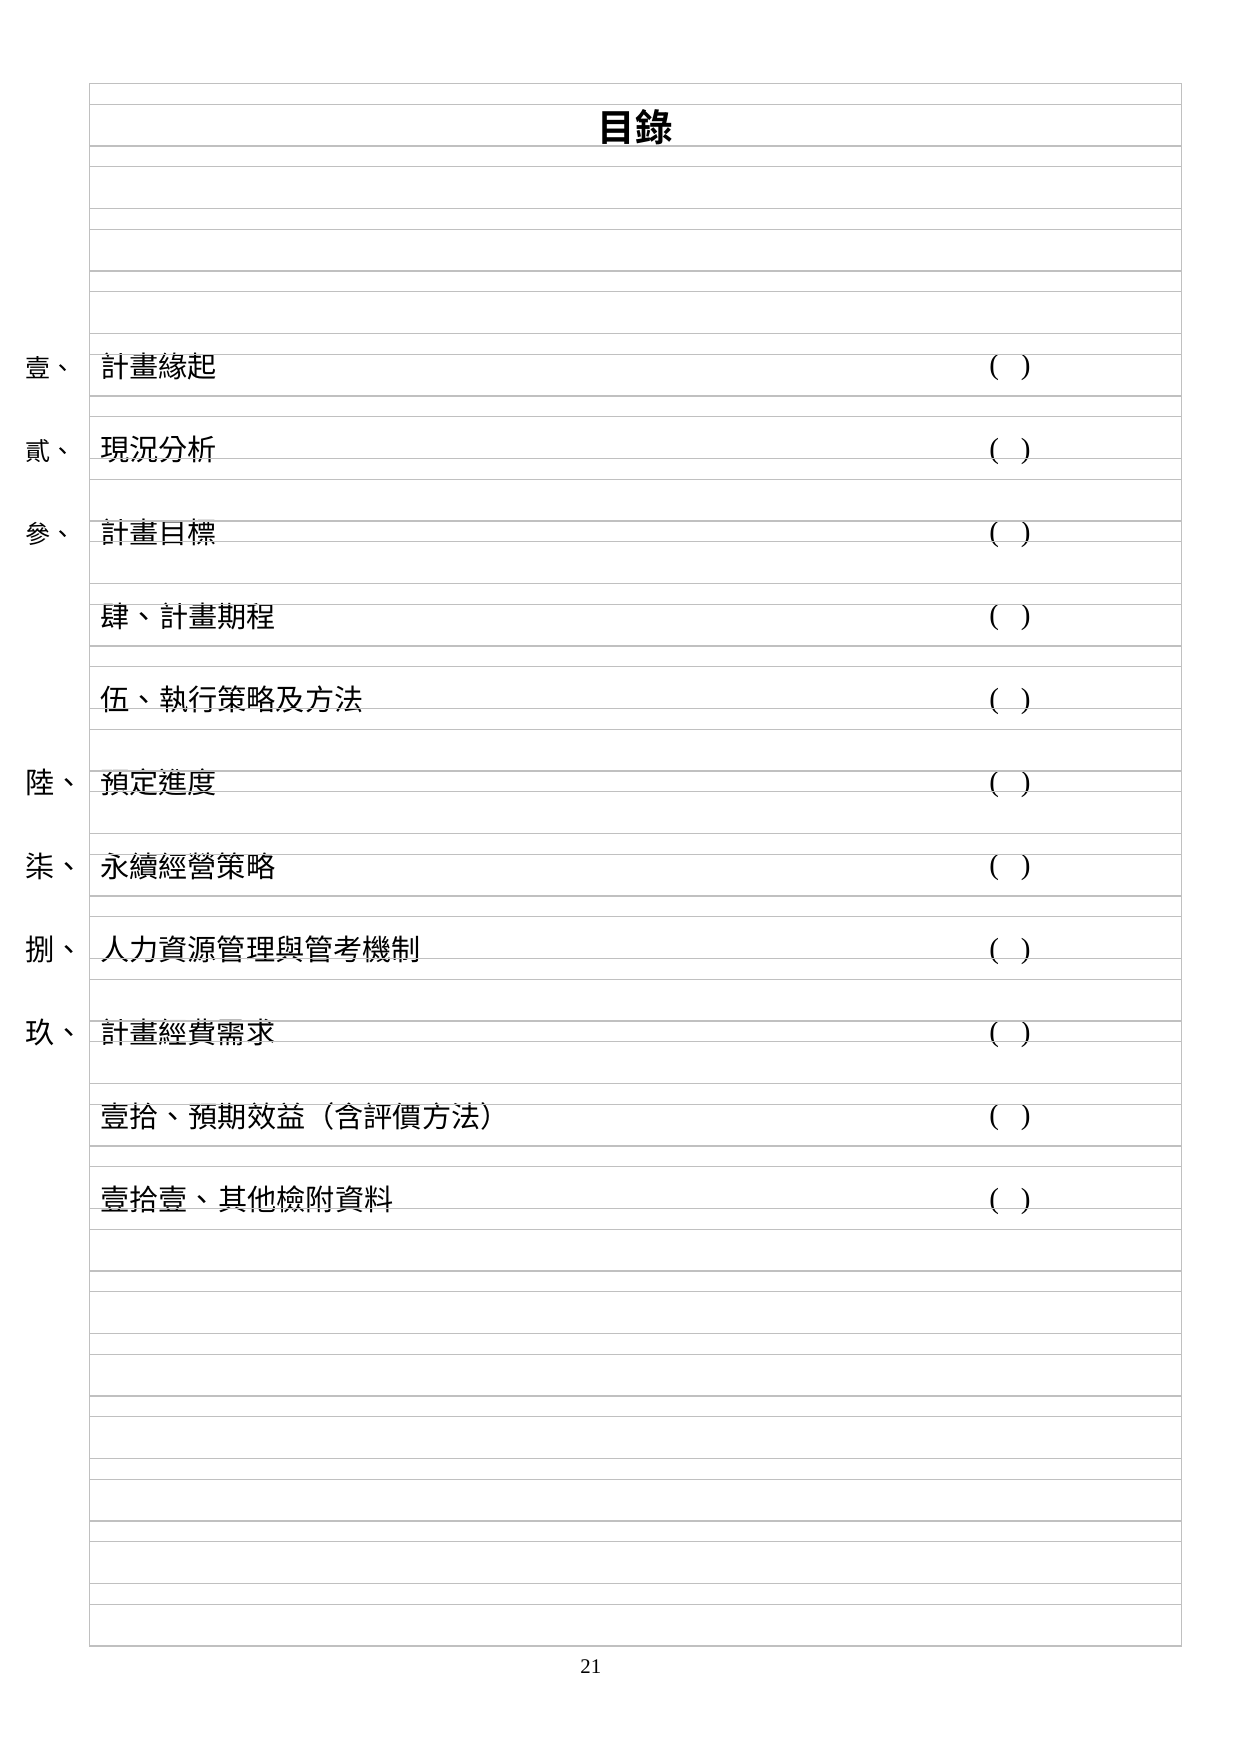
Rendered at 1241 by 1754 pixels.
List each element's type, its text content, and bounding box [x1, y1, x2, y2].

table_cell 計畫經費需求 [90, 1022, 120, 1041]
table_header [928, 167, 1092, 208]
table_cell 計畫目標 [90, 542, 928, 562]
table_cell 其他檢附資料 [90, 1167, 928, 1208]
table_cell ( ) [928, 1105, 1092, 1145]
table_cell [928, 334, 1092, 354]
table_cell 計畫目標 [195, 522, 928, 541]
table_cell [928, 459, 1092, 479]
table_cell [928, 292, 1092, 312]
table_cell [928, 647, 1092, 666]
table_cell ( ) [928, 1042, 1092, 1062]
table_cell [928, 834, 1092, 854]
table_cell 預定進度 [90, 772, 109, 791]
table_cell [90, 1084, 928, 1104]
table_cell [928, 1209, 1092, 1229]
table_cell [90, 312, 928, 333]
text [90, 84, 1181, 104]
table_cell [928, 812, 1092, 833]
table_cell ( ) [993, 1022, 1026, 1041]
table_cell ( ) [928, 855, 1092, 895]
table_cell ( ) [928, 730, 1092, 770]
table_cell 預定進度 [192, 772, 928, 791]
table_header [928, 147, 1092, 166]
table_header [90, 209, 928, 229]
table_cell 現況分析 [90, 417, 928, 458]
table_cell [928, 397, 1092, 416]
table_cell [90, 230, 928, 270]
table_cell [90, 584, 928, 604]
table_cell 預定進度 [90, 792, 928, 812]
table_cell 其他檢附資料 [90, 1147, 928, 1166]
table_cell 計畫經費需求 [122, 1022, 197, 1041]
table_cell ( ) [928, 667, 1092, 708]
table_cell 現況分析 [142, 439, 153, 447]
table_cell 現況分析 [90, 459, 928, 479]
table_cell 人力資源管理與管考機制 [90, 917, 928, 958]
table_cell ( ) [993, 522, 1026, 541]
table_cell 其他檢附資料 [90, 1209, 928, 1229]
table_header [928, 209, 1092, 229]
table_cell ( ) [1024, 1022, 1092, 1041]
table_cell ( ) [928, 417, 1092, 458]
table_cell [90, 812, 928, 833]
table_header [90, 147, 928, 166]
table_cell 執行策略及方法 [90, 647, 928, 666]
table_cell [928, 584, 1092, 604]
table_cell ( ) [993, 772, 1026, 791]
table_cell 計畫目標 [122, 522, 163, 541]
table_cell [928, 1147, 1092, 1166]
table_cell ( ) [928, 917, 1092, 958]
table_cell [928, 562, 1092, 583]
table_cell [928, 897, 1092, 916]
table_cell 計畫緣起 [90, 355, 928, 395]
text 目錄 [90, 105, 1181, 145]
table_cell ( ) [928, 1022, 995, 1041]
table_cell 計畫經費需求 [206, 1022, 259, 1041]
table_cell 預定進度 [90, 730, 928, 770]
table_cell [90, 272, 928, 291]
table_cell 預定進度 [108, 772, 191, 791]
table_cell 計畫經費需求 [90, 1042, 928, 1062]
table_cell [90, 292, 928, 312]
table_cell [928, 230, 1092, 270]
table_cell [928, 1062, 1092, 1083]
table_cell [928, 959, 1092, 979]
table_cell 計畫目標 [182, 522, 193, 541]
table_cell 人力資源管理與管考機制 [90, 897, 928, 916]
table_cell 計畫經費需求 [90, 980, 928, 1020]
table_cell ( ) [928, 480, 1092, 520]
table_cell [928, 312, 1092, 333]
table_cell ( ) [928, 1167, 1092, 1208]
table_cell 執行策略及方法 [90, 667, 928, 708]
table_cell ( ) [928, 522, 995, 541]
table_cell 預期效益（含評價方法） [90, 1105, 928, 1145]
table_cell 人力資源管理與管考機制 [90, 959, 928, 979]
table_cell 現況分析 [169, 449, 179, 458]
table_cell [928, 1084, 1092, 1104]
table_cell ( ) [928, 605, 1092, 645]
table_cell ( ) [928, 980, 1092, 1020]
table_cell [928, 272, 1092, 291]
table_cell [928, 709, 1092, 729]
table_cell ( ) [928, 542, 1092, 562]
table_cell 現況分析 [90, 397, 928, 416]
table_cell ( ) [1024, 522, 1092, 541]
table_cell 永續經營策略 [90, 855, 928, 895]
table_cell 計畫目標 [90, 480, 928, 520]
table_cell [90, 834, 928, 854]
table_cell 執行策略及方法 [90, 709, 928, 729]
table_cell [90, 562, 928, 583]
table_cell 計畫期程 [90, 605, 928, 645]
table_cell [90, 1062, 928, 1083]
table_cell 計畫經費需求 [262, 1022, 928, 1041]
table_header [90, 167, 928, 208]
table_cell ( ) [928, 772, 995, 791]
table_cell [90, 334, 928, 354]
table_cell ( ) [928, 792, 1092, 812]
table_cell 其他檢附資料 [309, 1189, 318, 1208]
table_cell ( ) [1024, 772, 1092, 791]
table_cell ( ) [928, 355, 1092, 395]
table_cell 計畫目標 [90, 522, 120, 541]
